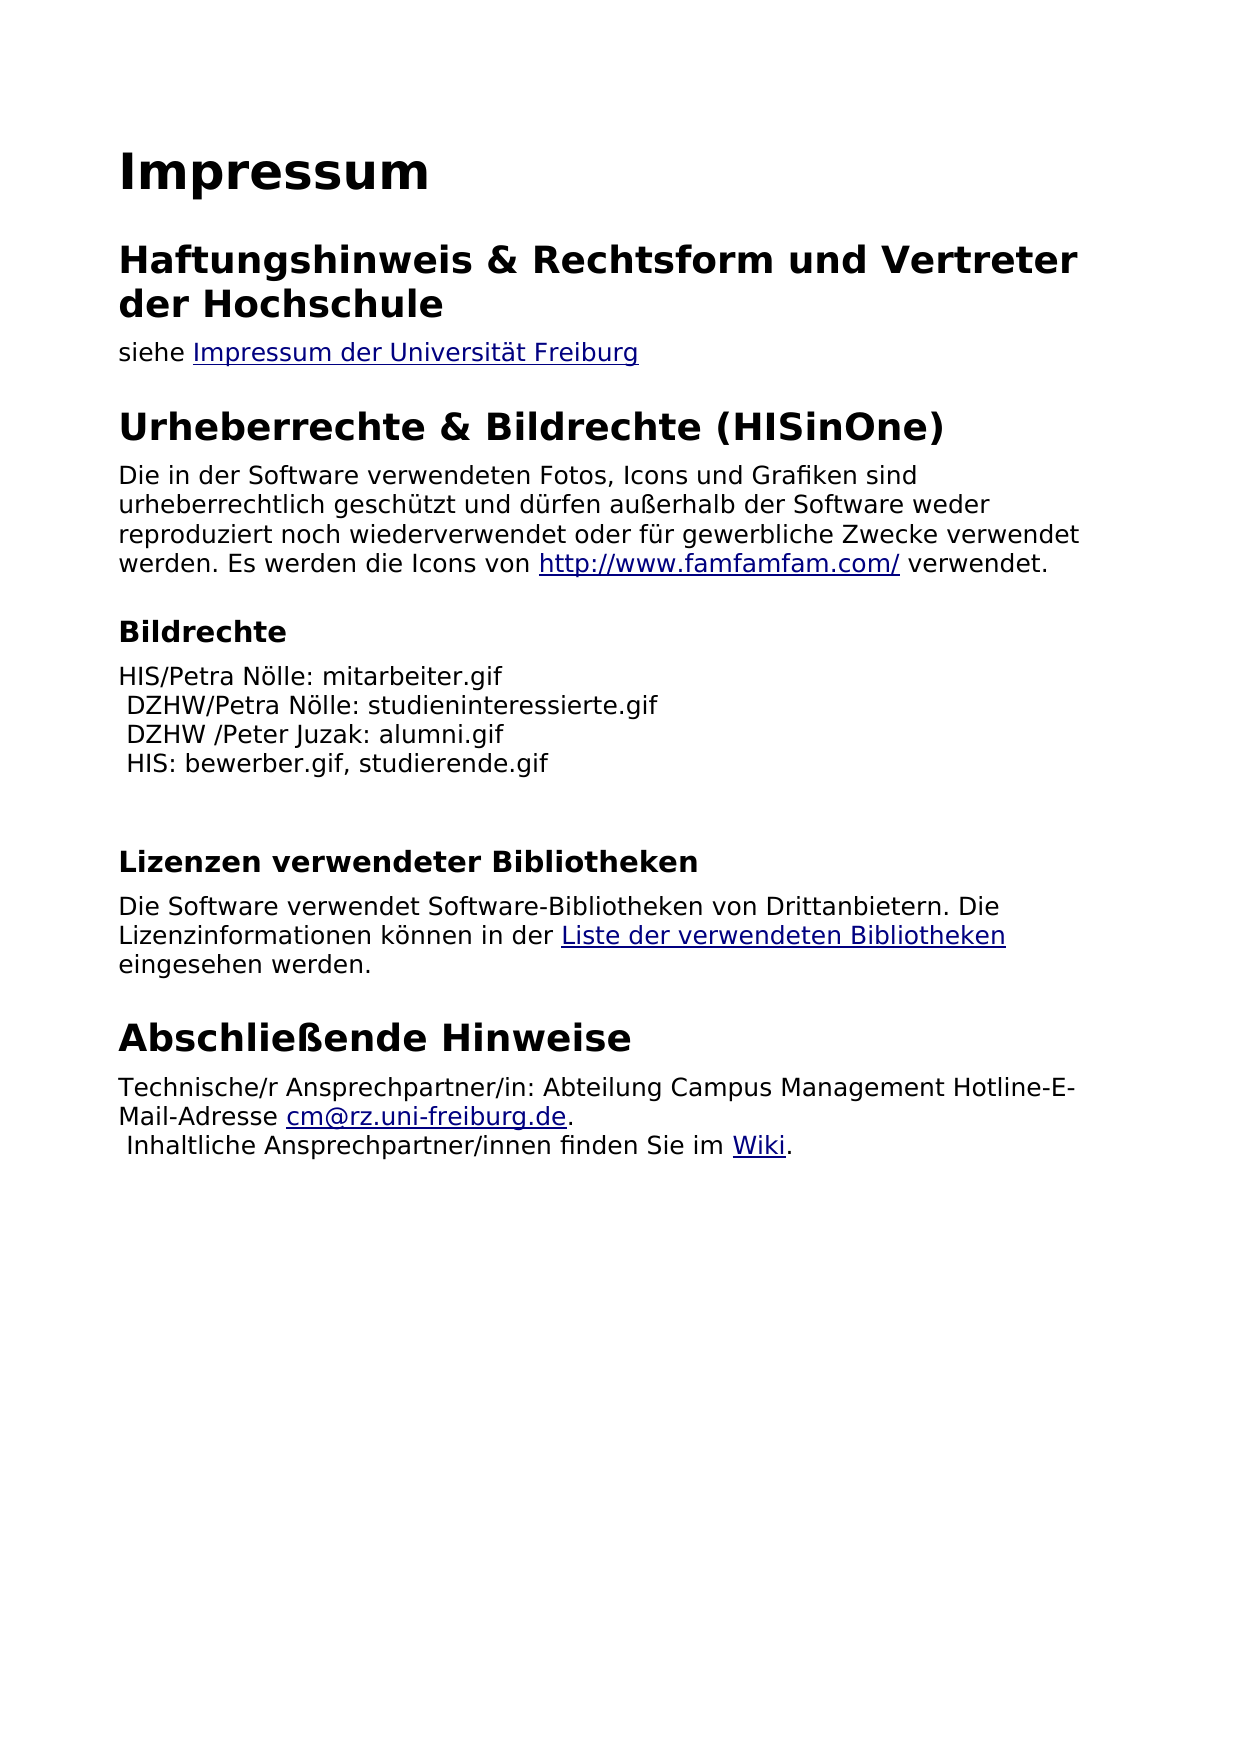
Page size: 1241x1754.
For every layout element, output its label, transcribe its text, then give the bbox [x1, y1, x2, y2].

subtitle Haftungshinweis & Rechtsform und Vertreter der Hochschule [118, 239, 1122, 326]
subtitle Urheberrechte & Bildrechte (HISinOne) [118, 405, 1122, 449]
text Die in der Software verwendeten Fotos, Icons und Grafiken sind urheberrechtlich geschützt und dürfen außerhalb der Software weder reproduziert noch wiederverwendet oder für gewerbliche Zwecke verwendet werden. Es werden die Icons von http://www.famfamfam.com/ verwendet. [118, 461, 1122, 578]
text Technische/r Ansprechpartner/in: Abteilung Campus Management Hotline-E-Mail-Adresse cm@rz.uni-freiburg.de. Inhaltliche Ansprechpartner/innen finden Sie im Wiki. [118, 1073, 1122, 1161]
text Die Software verwendet Software-Bibliotheken von Drittanbietern. Die Lizenzinformationen können in der Liste der verwendeten Bibliotheken eingesehen werden. [118, 892, 1122, 979]
text HIS/Petra Nölle: mitarbeiter.gif DZHW/Petra Nölle: studieninteressierte.gif DZHW /Peter Juzak: alumni.gif HIS: bewerber.gif, studierende.gif [118, 662, 1122, 808]
text siehe Impressum der Universität Freiburg [118, 339, 1122, 368]
subtitle Abschließende Hinweise [118, 1017, 1122, 1061]
subtitle Impressum [118, 143, 1122, 201]
subtitle Bildrechte [118, 616, 1122, 649]
subtitle Lizenzen verwendeter Bibliotheken [118, 845, 1122, 879]
